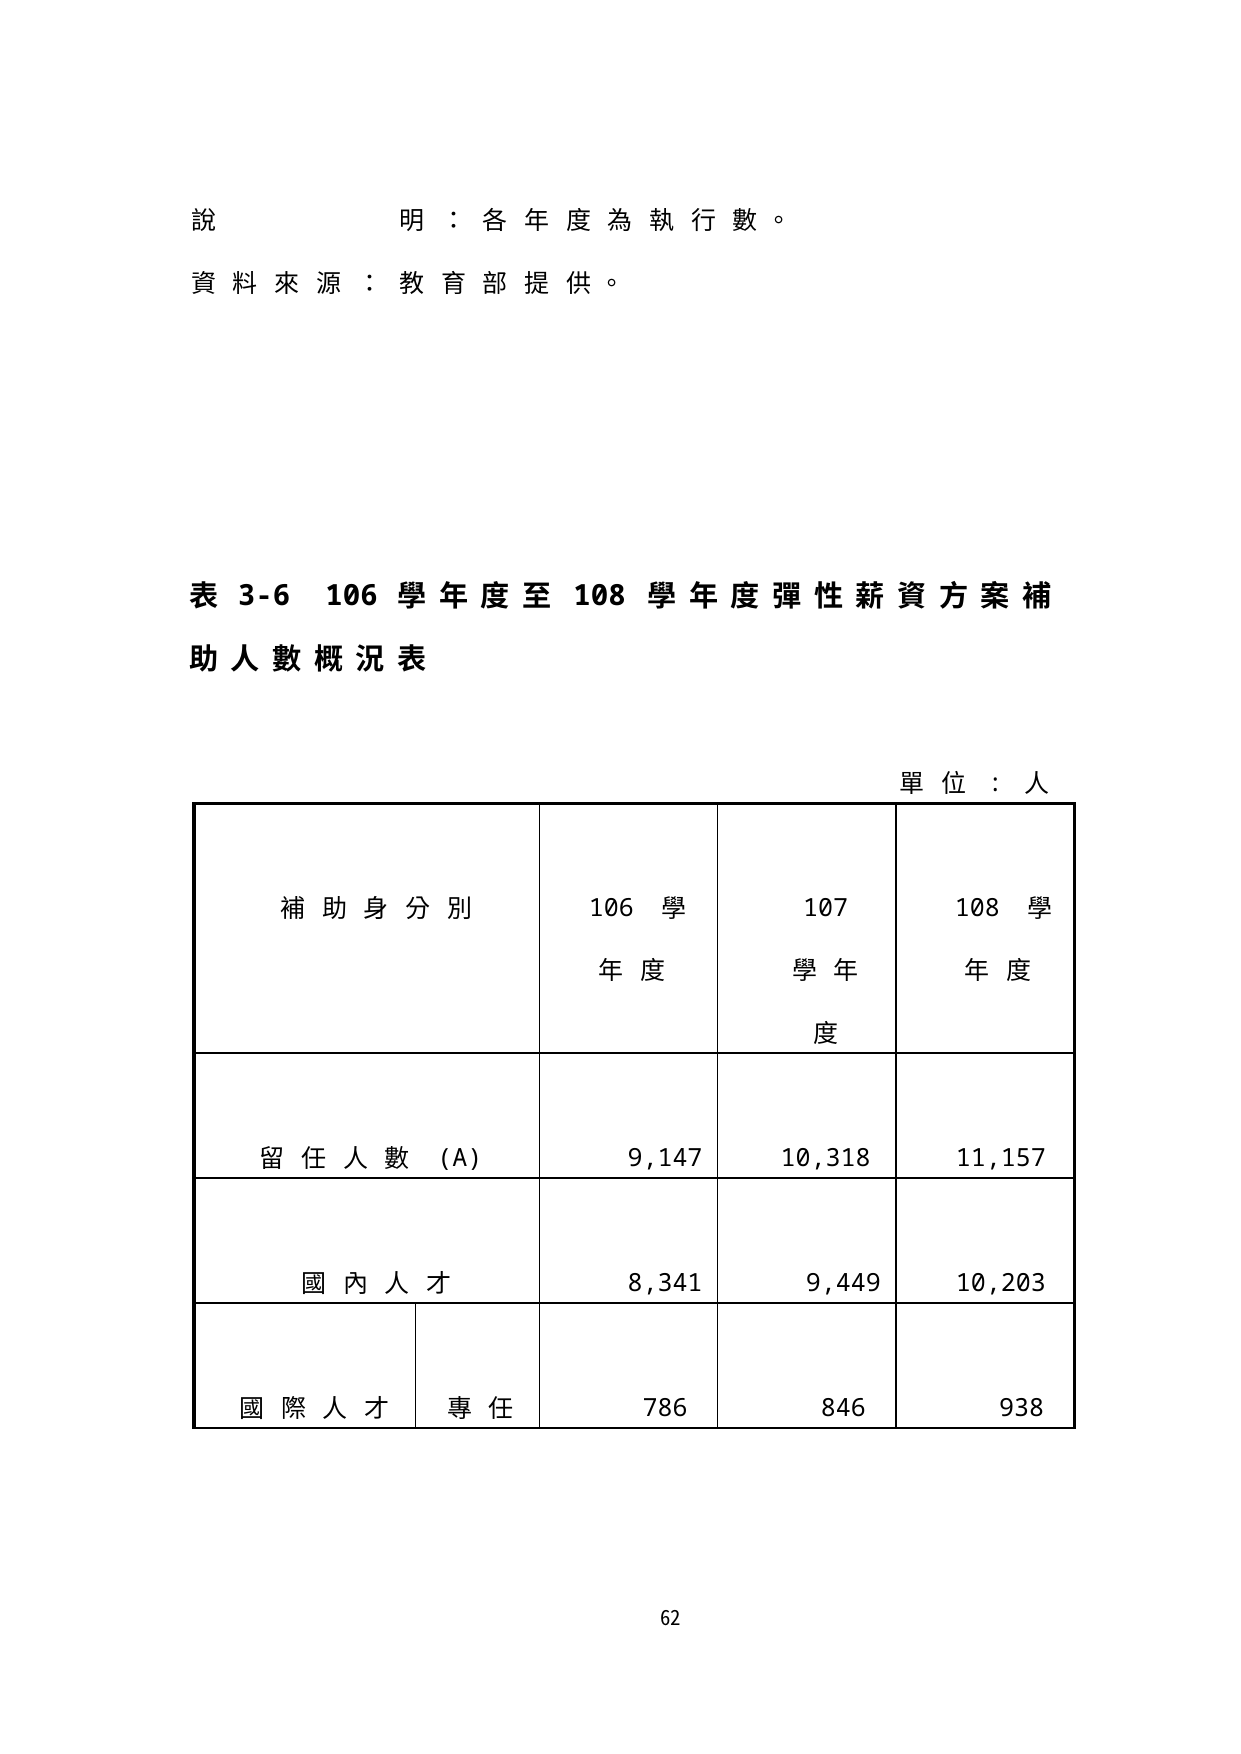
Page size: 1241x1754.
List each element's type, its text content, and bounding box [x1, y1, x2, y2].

table_cell 9,147 [540, 1054, 717, 1177]
table_cell 846 [718, 1304, 895, 1427]
text 單位:人 [183, 740, 1058, 802]
table_header 補助身分別 [196, 805, 539, 1052]
table_cell 留任人數(A) [196, 1054, 539, 1177]
table_cell 10,318 [718, 1054, 895, 1177]
table_cell 10,203 [897, 1179, 1073, 1302]
table_cell 786 [540, 1304, 717, 1427]
text 表3-6 106學年度至108學年度彈性薪資方案補助人數概況表 [183, 552, 1058, 740]
table_cell 國際人才 [196, 1304, 415, 1427]
table_cell 專任 [416, 1304, 539, 1427]
table_cell 11,157 [897, 1054, 1073, 1177]
table_cell 國內人才 [196, 1179, 539, 1302]
text 資料來源：教育部提供。 [164, 240, 1058, 302]
table_cell 8,341 [540, 1179, 717, 1302]
table_header 107學年度 [718, 805, 895, 1052]
table_cell 938 [897, 1304, 1073, 1427]
table_header 108學年度 [897, 805, 1073, 1052]
table_header 106學年度 [540, 805, 717, 1052]
text 說 明：各年度為執行數。 [164, 177, 1058, 240]
table_cell 9,449 [718, 1179, 895, 1302]
